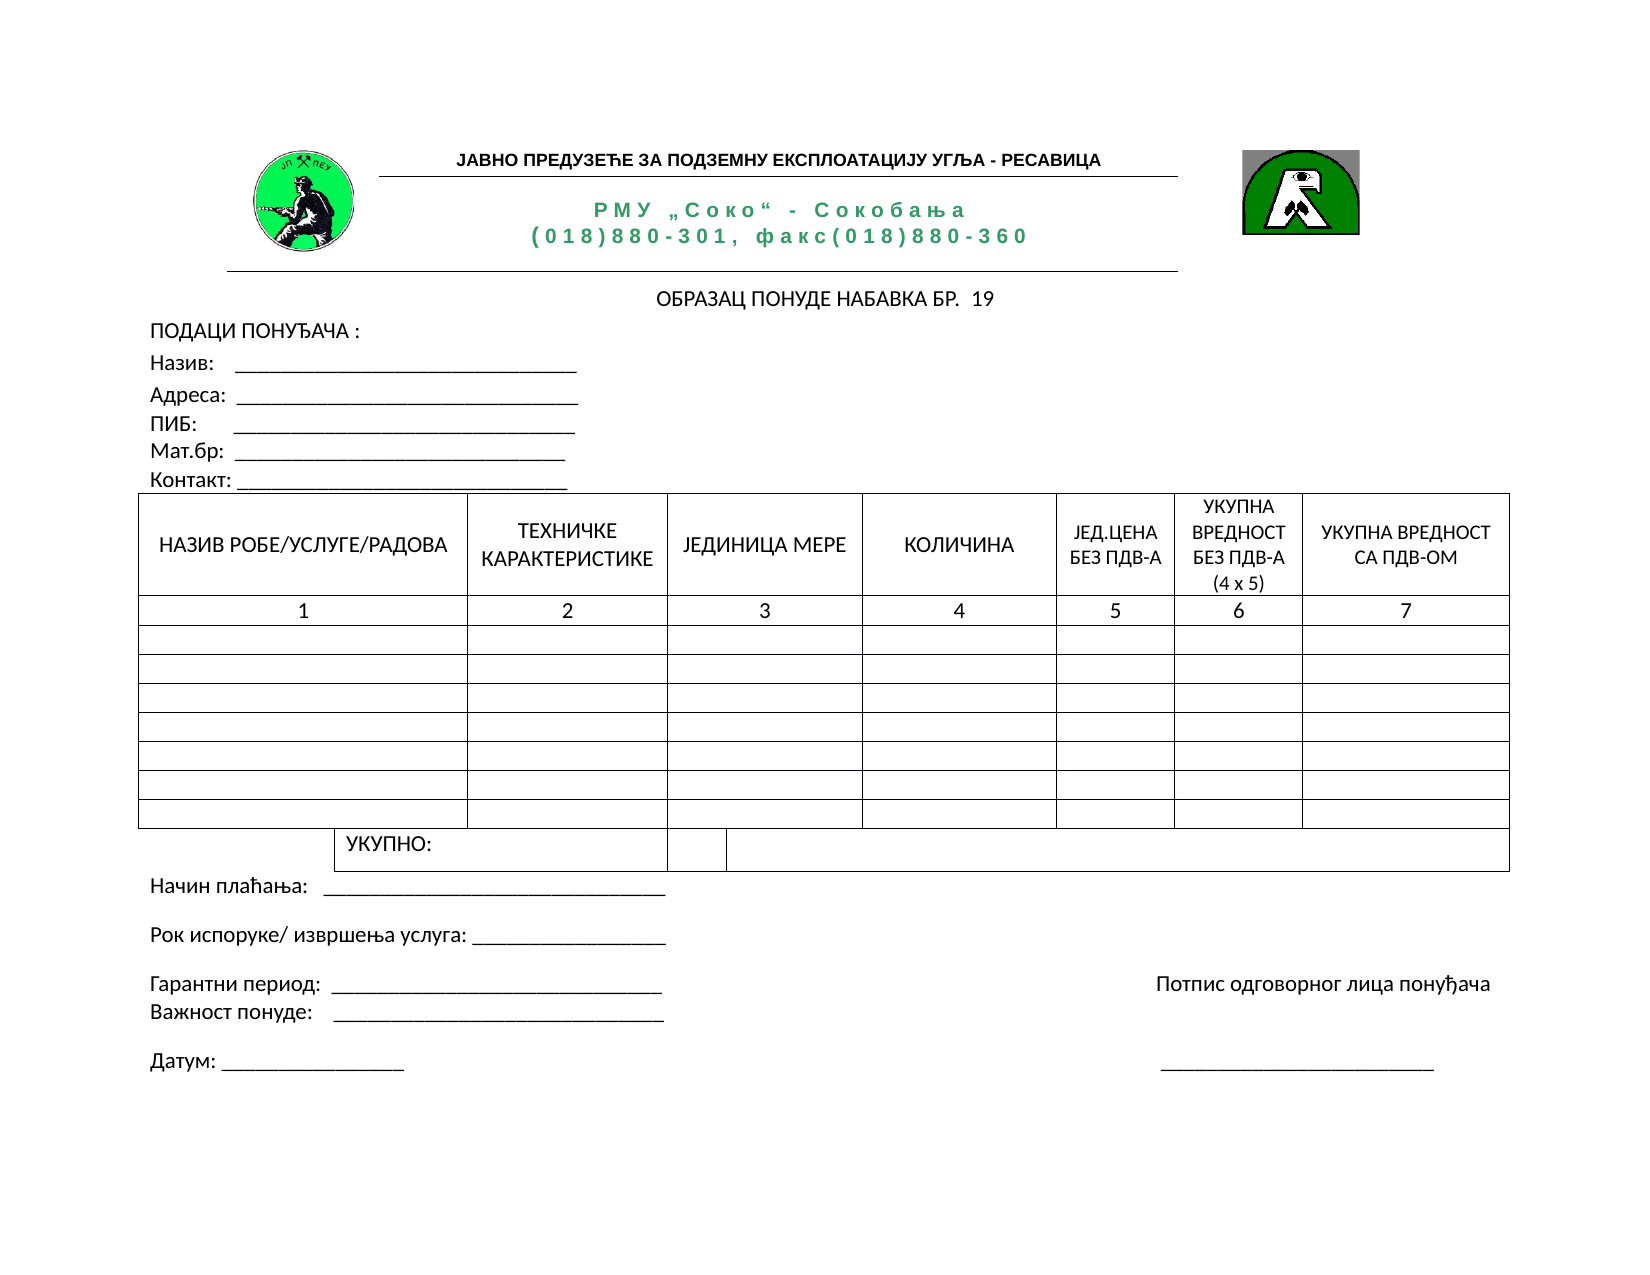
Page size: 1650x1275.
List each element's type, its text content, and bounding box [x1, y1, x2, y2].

table_cell 7 [1303, 596, 1509, 624]
table_header ТЕХНИЧКЕ КАРАКТЕРИСТИКЕ [468, 494, 667, 595]
text Контакт: _____________________________ [150, 465, 1500, 493]
table_cell [1175, 626, 1302, 653]
table_cell [1175, 771, 1302, 799]
table_cell [468, 742, 667, 770]
table_cell [468, 684, 667, 712]
table_cell [139, 684, 467, 712]
table_cell [139, 829, 334, 871]
table_header ЈАВНО ПРЕДУЗЕЋЕ ЗА ПОДЗЕМНУ ЕКСПЛОАТАЦИЈУ УГЉА - РЕСАВИЦА [379, 150, 1178, 176]
table_cell [468, 626, 667, 653]
table_header ЈЕД.ЦЕНА БЕЗ ПДВ-А [1057, 494, 1174, 595]
table_cell [668, 713, 862, 741]
table_cell [139, 800, 467, 828]
table_cell [468, 713, 667, 741]
table_cell 1 [139, 596, 467, 624]
table_cell 6 [1175, 596, 1302, 624]
table_cell [1057, 684, 1174, 712]
text ПИБ: ______________________________ [150, 409, 1500, 437]
table_header КОЛИЧИНА [863, 494, 1056, 595]
table_cell [668, 742, 862, 770]
table_cell [1175, 684, 1302, 712]
table_cell [468, 771, 667, 799]
table_cell [1303, 713, 1509, 741]
table_cell [1303, 742, 1509, 770]
table_cell [668, 684, 862, 712]
table_cell [668, 829, 726, 871]
table_cell [139, 626, 467, 653]
table_cell [139, 655, 467, 683]
table_header НАЗИВ РОБЕ/УСЛУГЕ/РАДОВА [139, 494, 467, 595]
text Рок испоруке/ извршења услуга: _________________ [150, 920, 1500, 948]
table_cell [668, 800, 862, 828]
table_cell [1057, 771, 1174, 799]
table_cell [1175, 742, 1302, 770]
table_cell 3 [668, 596, 862, 624]
table_cell УКУПНО: [335, 829, 667, 871]
text Датум: ________________ ________________________ [150, 1046, 1500, 1074]
table_cell 2 [468, 596, 667, 624]
text Мат.бр: _____________________________ [150, 437, 1500, 465]
table_cell [139, 742, 467, 770]
table_cell [139, 713, 467, 741]
table_cell [1303, 655, 1509, 683]
table_cell РМУ „Соко“ - Сокобања (018)880-301, факс(018)880-360 [379, 177, 1178, 271]
picture [252, 150, 354, 252]
text Назив: ______________________________ [150, 348, 1500, 376]
table_cell [863, 800, 1056, 828]
table_cell [1175, 713, 1302, 741]
table_cell [1057, 713, 1174, 741]
table_cell [863, 713, 1056, 741]
table_cell [1057, 626, 1174, 653]
picture [1242, 150, 1360, 235]
table_cell [1175, 800, 1302, 828]
table_cell [863, 626, 1056, 653]
table_cell [468, 655, 667, 683]
table_cell [468, 800, 667, 828]
table_header ЈЕДИНИЦА МЕРЕ [668, 494, 862, 595]
table_cell [1303, 684, 1509, 712]
table_cell [863, 684, 1056, 712]
table_cell [668, 626, 862, 653]
text ПОДАЦИ ПОНУЂАЧА : [150, 316, 1500, 344]
table_header [1178, 150, 1424, 271]
text Начин плаћања: ______________________________ [150, 872, 1500, 899]
table_cell [1175, 655, 1302, 683]
table_cell [863, 655, 1056, 683]
table_cell [863, 771, 1056, 799]
table_cell [668, 655, 862, 683]
table_cell [863, 742, 1056, 770]
text Гарантни период: _____________________________ Потпис одговорног лица понуђача Важност понуде: _____________________________ [150, 969, 1500, 1025]
text ОБРАЗАЦ ПОНУДЕ НАБАВКА БР. 19 [150, 284, 1500, 312]
table_cell [1057, 742, 1174, 770]
table_header УКУПНА ВРЕДНОСТ БЕЗ ПДВ-А (4 x 5) [1175, 494, 1302, 595]
table_cell [1057, 800, 1174, 828]
table_cell [1303, 771, 1509, 799]
table_header [227, 150, 379, 271]
table_cell 4 [863, 596, 1056, 624]
table_header УКУПНА ВРЕДНОСТ СА ПДВ-ОМ [1303, 494, 1509, 595]
text Адреса: ______________________________ [150, 381, 1500, 409]
table_cell [668, 771, 862, 799]
table_cell [1303, 626, 1509, 653]
table_cell 5 [1057, 596, 1174, 624]
table_cell [1303, 800, 1509, 828]
table_cell [139, 771, 467, 799]
table_cell [727, 829, 1509, 871]
table_cell [1057, 655, 1174, 683]
